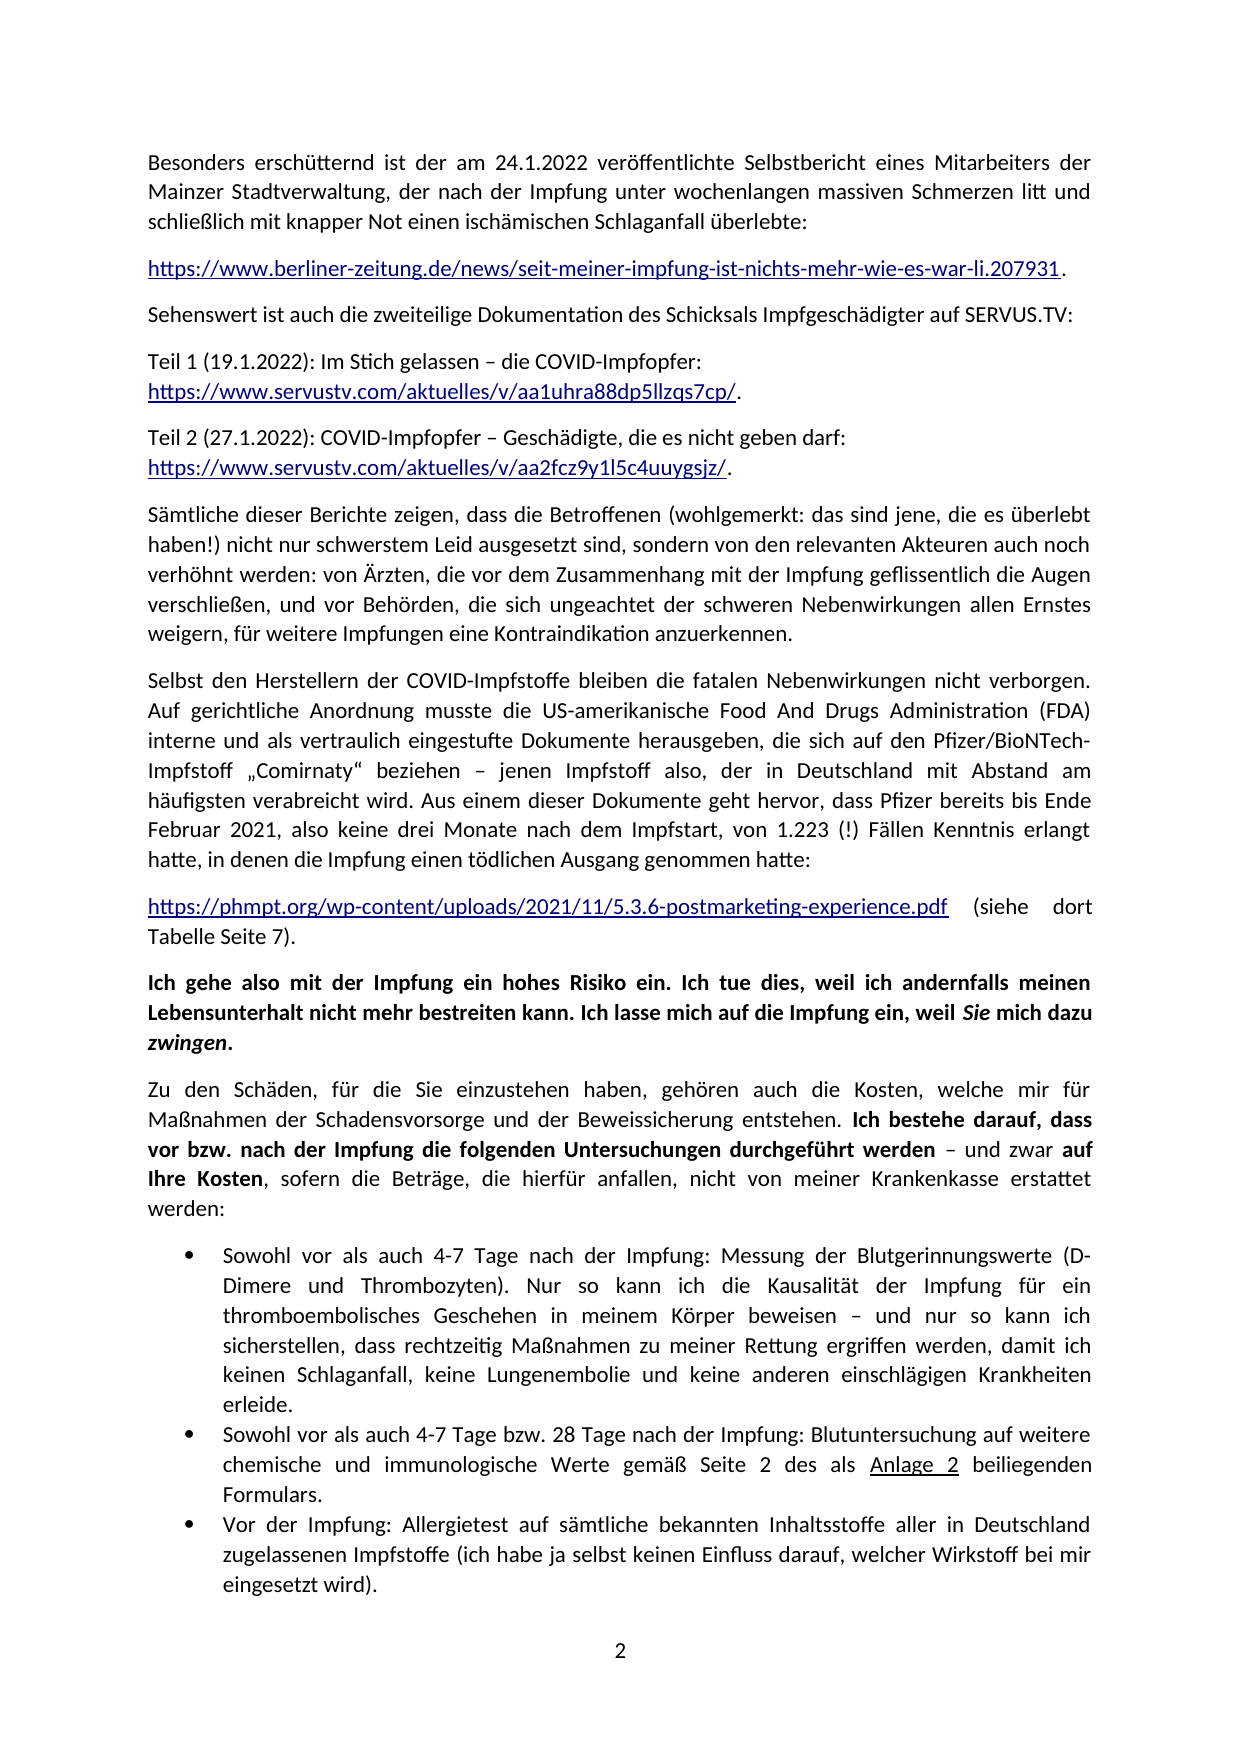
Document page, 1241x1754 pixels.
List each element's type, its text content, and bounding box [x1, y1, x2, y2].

list Vor der Impfung: Allergietest auf sämtliche bekannten Inhaltsstoffe aller in Deutschland zugelassenen Impfstoffe (ich habe ja selbst keinen Einfluss darauf, welcher Wirkstoff bei mir eingesetzt wird). [185, 1510, 1093, 1598]
text Teil 1 (19.1.2022): Im Stich gelassen – die COVID-Impfopfer: https://www.servustv.com/aktuelles/v/aa1uhra88dp5llzqs7cp/. [148, 347, 1093, 405]
text Sehenswert ist auch die zweiteilige Dokumentation des Schicksals Impfgeschädigter auf SERVUS.TV: [148, 301, 1093, 328]
list Sowohl vor als auch 4-7 Tage bzw. 28 Tage nach der Impfung: Blutuntersuchung auf weitere chemische und immunologische Werte gemäß Seite 2 des als Anlage 2 beiliegenden Formulars. [185, 1420, 1093, 1508]
text Zu den Schäden, für die Sie einzustehen haben, gehören auch die Kosten, welche mir für Maßnahmen der Schadensvorsorge und der Beweissicherung entstehen. Ich bestehe darauf, dass vor bzw. nach der Impfung die folgenden Untersuchungen durchgeführt werden – und zwar auf Ihre Kosten, sofern die Beträge, die hierfür anfallen, nicht von meiner Krankenkasse erstattet werden: [148, 1075, 1093, 1222]
text Teil 2 (27.1.2022): COVID-Impfopfer – Geschädigte, die es nicht geben darf: https://www.servustv.com/aktuelles/v/aa2fcz9y1l5c4uuygsjz/. [148, 423, 1093, 481]
list Sowohl vor als auch 4-7 Tage nach der Impfung: Messung der Blutgerinnungswerte (D-Dimere und Thrombozyten). Nur so kann ich die Kausalität der Impfung für ein thromboembolisches Geschehen in meinem Körper beweisen – und nur so kann ich sicherstellen, dass rechtzeitig Maßnahmen zu meiner Rettung ergriffen werden, damit ich keinen Schlaganfall, keine Lungenembolie und keine anderen einschlägigen Krankheiten erleide. [185, 1241, 1093, 1418]
text Sämtliche dieser Berichte zeigen, dass die Betroffenen (wohlgemerkt: das sind jene, die es überlebt haben!) nicht nur schwerstem Leid ausgesetzt sind, sondern von den relevanten Akteuren auch noch verhöhnt werden: von Ärzten, die vor dem Zusammenhang mit der Impfung geflissentlich die Augen verschließen, und vor Behörden, die sich ungeachtet der schweren Nebenwirkungen allen Ernstes weigern, für weitere Impfungen eine Kontraindikation anzuerkennen. [148, 500, 1093, 648]
text Selbst den Herstellern der COVID-Impfstoffe bleiben die fatalen Nebenwirkungen nicht verborgen. Auf gerichtliche Anordnung musste die US-amerikanische Food And Drugs Administration (FDA) interne und als vertraulich eingestufte Dokumente herausgeben, die sich auf den Pfizer/BioNTech-Impfstoff „Comirnaty“ beziehen – jenen Impfstoff also, der in Deutschland mit Abstand am häufigsten verabreicht wird. Aus einem dieser Dokumente geht hervor, dass Pfizer bereits bis Ende Februar 2021, also keine drei Monate nach dem Impfstart, von 1.223 (!) Fällen Kenntnis erlangt hatte, in denen die Impfung einen tödlichen Ausgang genommen hatte: [148, 666, 1093, 873]
text Besonders erschütternd ist der am 24.1.2022 veröffentlichte Selbstbericht eines Mitarbeiters der Mainzer Stadtverwaltung, der nach der Impfung unter wochenlangen massiven Schmerzen litt und schließlich mit knapper Not einen ischämischen Schlaganfall überlebte: [148, 148, 1093, 235]
text https://phmpt.org/wp-content/uploads/2021/11/5.3.6-postmarketing-experience.pdf (siehe dort Tabelle Seite 7). [148, 892, 1093, 950]
text https://www.berliner-zeitung.de/news/seit-meiner-impfung-ist-nichts-mehr-wie-es-war-li.207931. [148, 254, 1093, 282]
text Ich gehe also mit der Impfung ein hohes Risiko ein. Ich tue dies, weil ich andernfalls meinen Lebensunterhalt nicht mehr bestreiten kann. Ich lasse mich auf die Impfung ein, weil Sie mich dazu zwingen. [148, 968, 1093, 1056]
